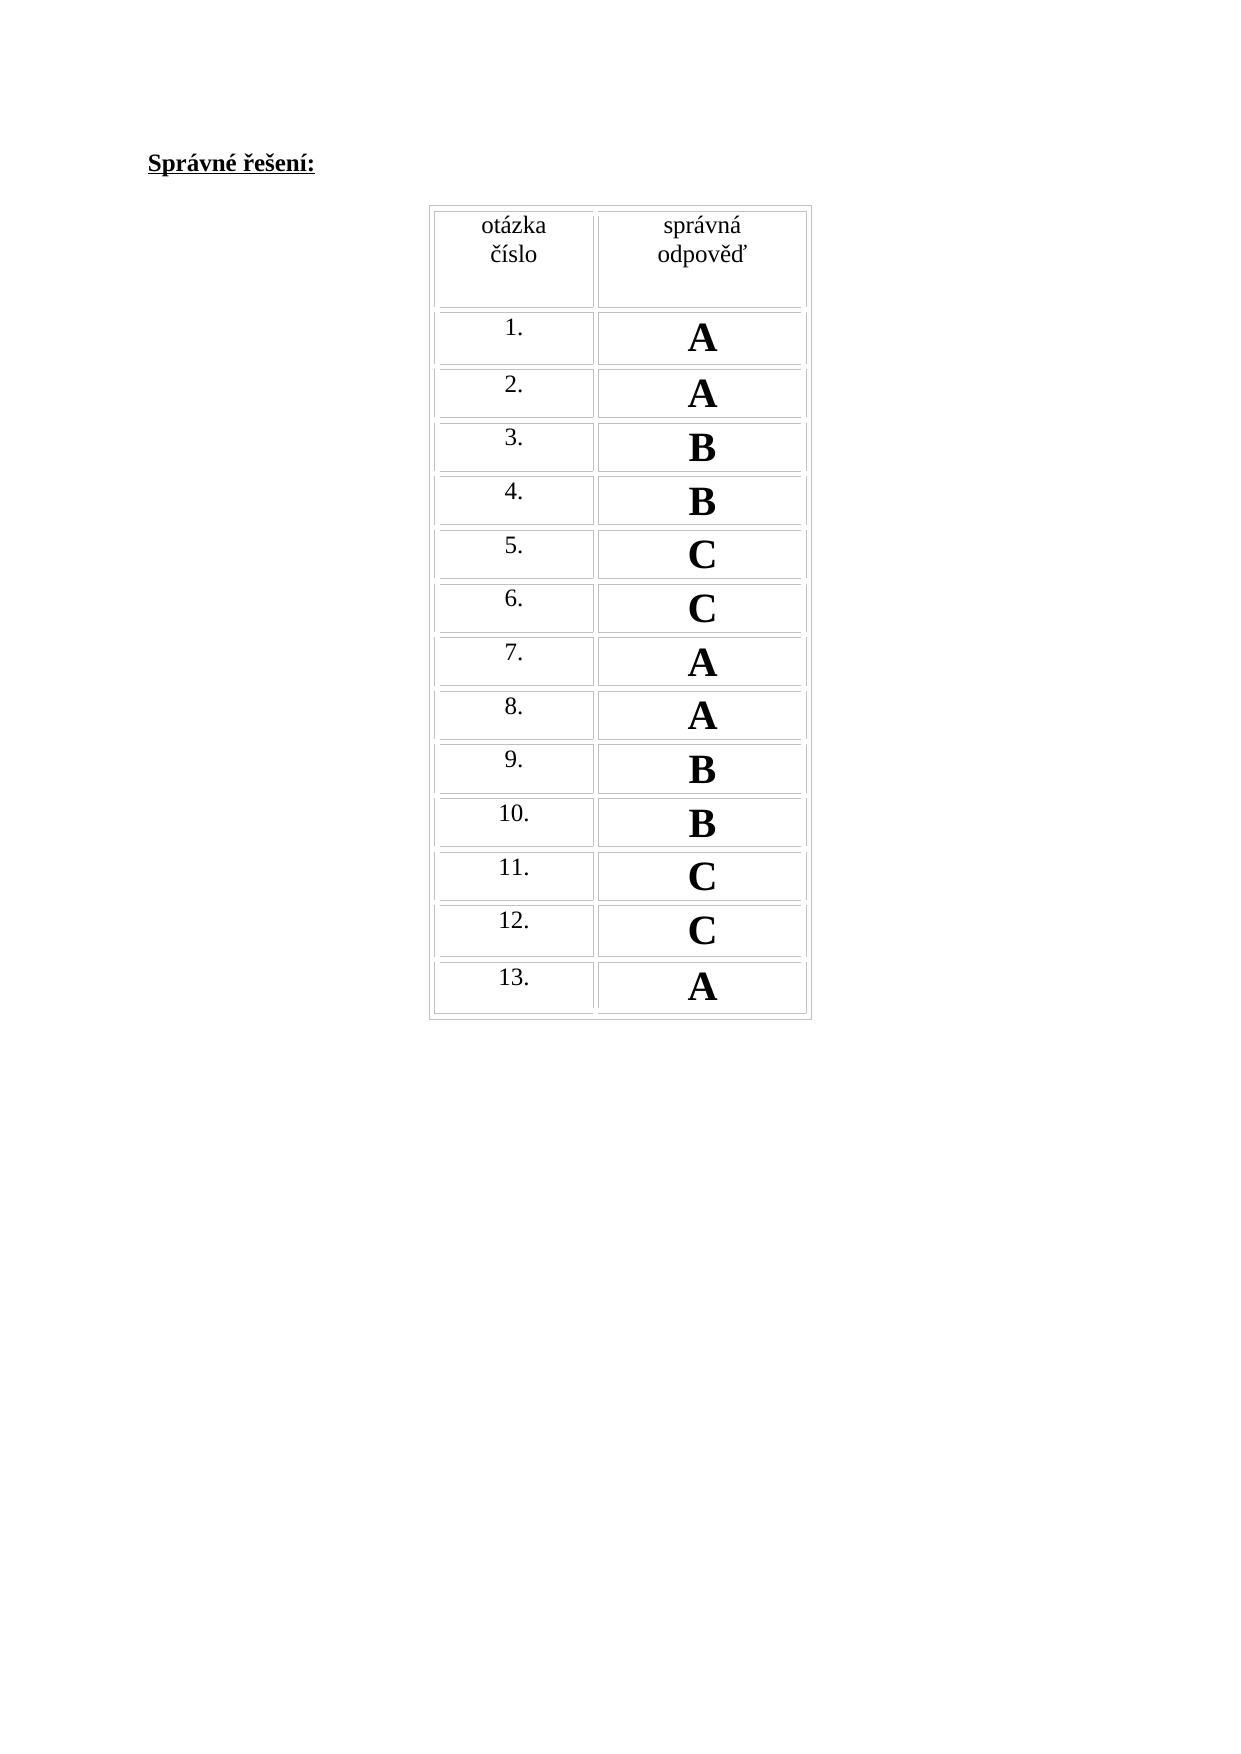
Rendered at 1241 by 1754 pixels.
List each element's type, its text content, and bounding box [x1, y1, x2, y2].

table_cell 2. [432, 364, 596, 417]
table_cell B [596, 793, 809, 846]
table_cell A [596, 307, 809, 363]
table_cell 6. [432, 578, 596, 632]
table_cell 12. [432, 900, 596, 956]
table_cell 1. [432, 307, 596, 363]
table_cell B [596, 417, 809, 471]
table_cell B [596, 739, 809, 793]
text Správné řešení: [148, 148, 1093, 176]
table_header otázka číslo [432, 206, 596, 307]
table_cell C [596, 846, 809, 900]
table_cell C [596, 578, 809, 632]
table_cell 8. [432, 685, 596, 739]
table_cell A [596, 956, 809, 1013]
table_cell 9. [432, 739, 596, 793]
table_cell 5. [432, 524, 596, 578]
table_cell A [596, 632, 809, 685]
table_cell A [596, 685, 809, 739]
table_cell 11. [432, 846, 596, 900]
table_cell 3. [432, 417, 596, 471]
table_cell 13. [432, 956, 596, 1013]
table_cell A [596, 364, 809, 417]
table_cell C [596, 524, 809, 578]
table_cell 7. [432, 632, 596, 685]
table_header správná odpověď [596, 206, 809, 307]
table_cell 10. [432, 793, 596, 846]
table_cell B [596, 471, 809, 524]
table_cell C [596, 900, 809, 956]
table_cell 4. [432, 471, 596, 524]
